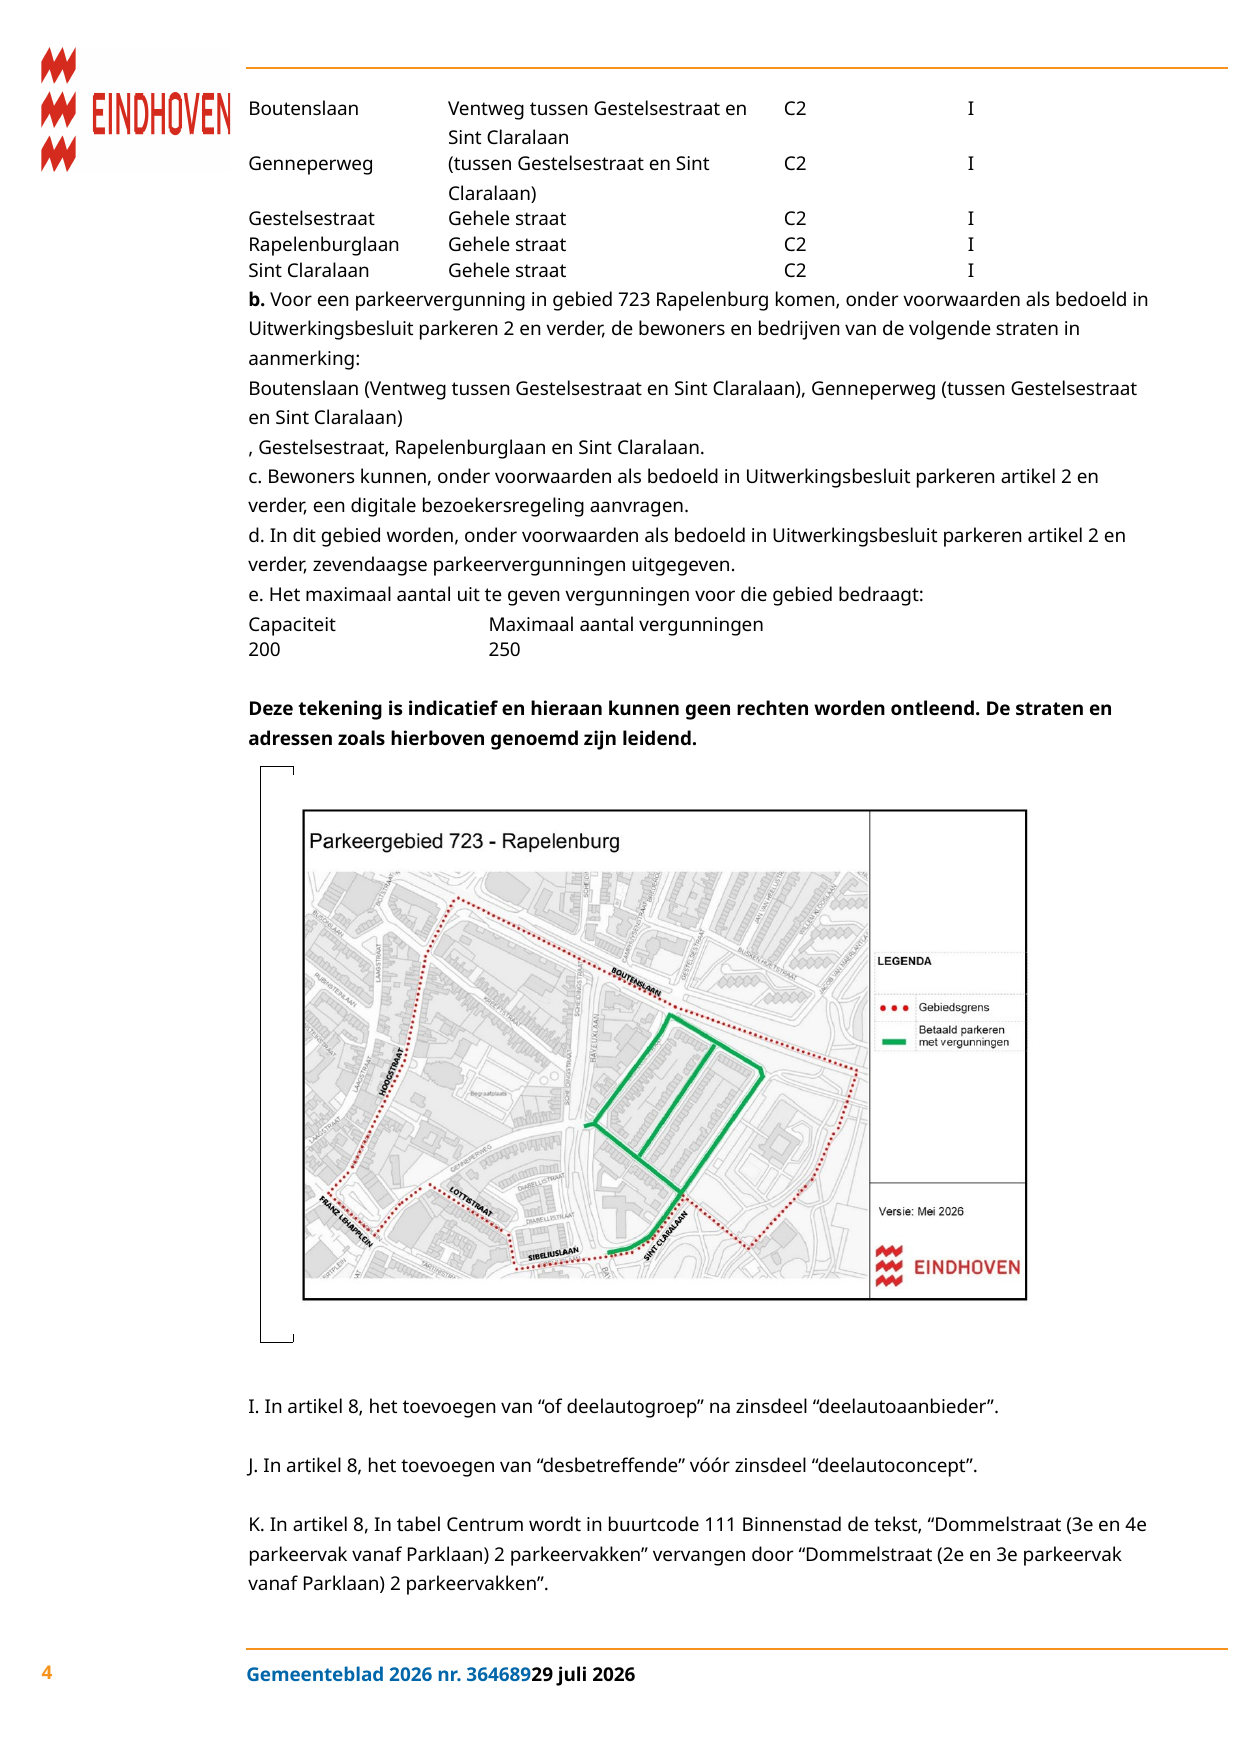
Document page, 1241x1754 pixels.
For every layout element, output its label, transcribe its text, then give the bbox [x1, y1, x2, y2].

table_cell Genneperweg [248, 150, 448, 205]
table_cell Boutenslaan [248, 95, 448, 150]
table_cell (tussen Gestelsestraat en Sint Claralaan) [448, 150, 784, 205]
table_cell C2 [784, 231, 968, 257]
text K. In artikel 8, In tabel Centrum wordt in buurtcode 111 Binnenstad de tekst, “Dommelstraat (3e en 4e parkeervak vanaf Parklaan) 2 parkeervakken” vervangen door “Dommelstraat (2e en 3e parkeervak vanaf Parklaan) 2 parkeervakken”. [248, 1511, 1152, 1596]
text c. Bewoners kunnen, onder voorwaarden als bedoeld in Uitwerkingsbesluit parkeren artikel 2 en verder, een digitale bezoekersregeling aanvragen. [248, 463, 1152, 518]
table_cell C2 [784, 95, 968, 150]
text I. In artikel 8, het toevoegen van “of deelautogroep” na zinsdeel “deelautoaanbieder”. [248, 1393, 1152, 1419]
picture [41, 47, 231, 172]
table_cell Sint Claralaan [248, 257, 448, 283]
text J. In artikel 8, het toevoegen van “desbetreffende” vóór zinsdeel “deelautoconcept”. [248, 1452, 1152, 1478]
table_header Maximaal aantal vergunningen [488, 611, 1152, 637]
table_cell Rapelenburglaan [248, 231, 448, 257]
table_cell Gestelsestraat [248, 205, 448, 231]
table_cell C2 [784, 257, 968, 283]
table_cell Gehele straat [448, 231, 784, 257]
table_cell Gehele straat [448, 257, 784, 283]
table_cell I [968, 205, 1152, 231]
table_cell Gehele straat [448, 205, 784, 231]
table_cell I [968, 257, 1152, 283]
text e. Het maximaal aantal uit te geven vergunningen voor die gebied bedraagt: [248, 581, 1152, 607]
picture [268, 775, 1058, 1334]
text d. In dit gebied worden, onder voorwaarden als bedoeld in Uitwerkingsbesluit parkeren artikel 2 en verder, zevendaagse parkeervergunningen uitgegeven. [248, 522, 1152, 577]
table_header Boutenslaan (Ventweg tussen Gestelsestraat en Sint Claralaan), Genneperweg (tussen Gestelsestraat en Sint Claralaan) , Gestelsestraat, Rapelenburglaan en Sint Claralaan. [248, 375, 1152, 459]
table_cell Ventweg tussen Gestelsestraat en Sint Claralaan [448, 95, 784, 150]
table_cell C2 [784, 205, 968, 231]
table_cell I [968, 231, 1152, 257]
table_header Capaciteit [248, 611, 488, 637]
table_cell C2 [784, 150, 968, 205]
table_cell 200 [248, 637, 488, 662]
text Deze tekening is indicatief en hieraan kunnen geen rechten worden ontleend. De straten en adressen zoals hierboven genoemd zijn leidend. [248, 695, 1152, 750]
text b. Voor een parkeervergunning in gebied 723 Rapelenburg komen, onder voorwaarden als bedoeld in Uitwerkingsbesluit parkeren 2 en verder, de bewoners en bedrijven van de volgende straten in aanmerking: [248, 286, 1152, 371]
table_cell I [968, 95, 1152, 150]
table_cell I [968, 150, 1152, 205]
table_cell 250 [488, 637, 1152, 662]
